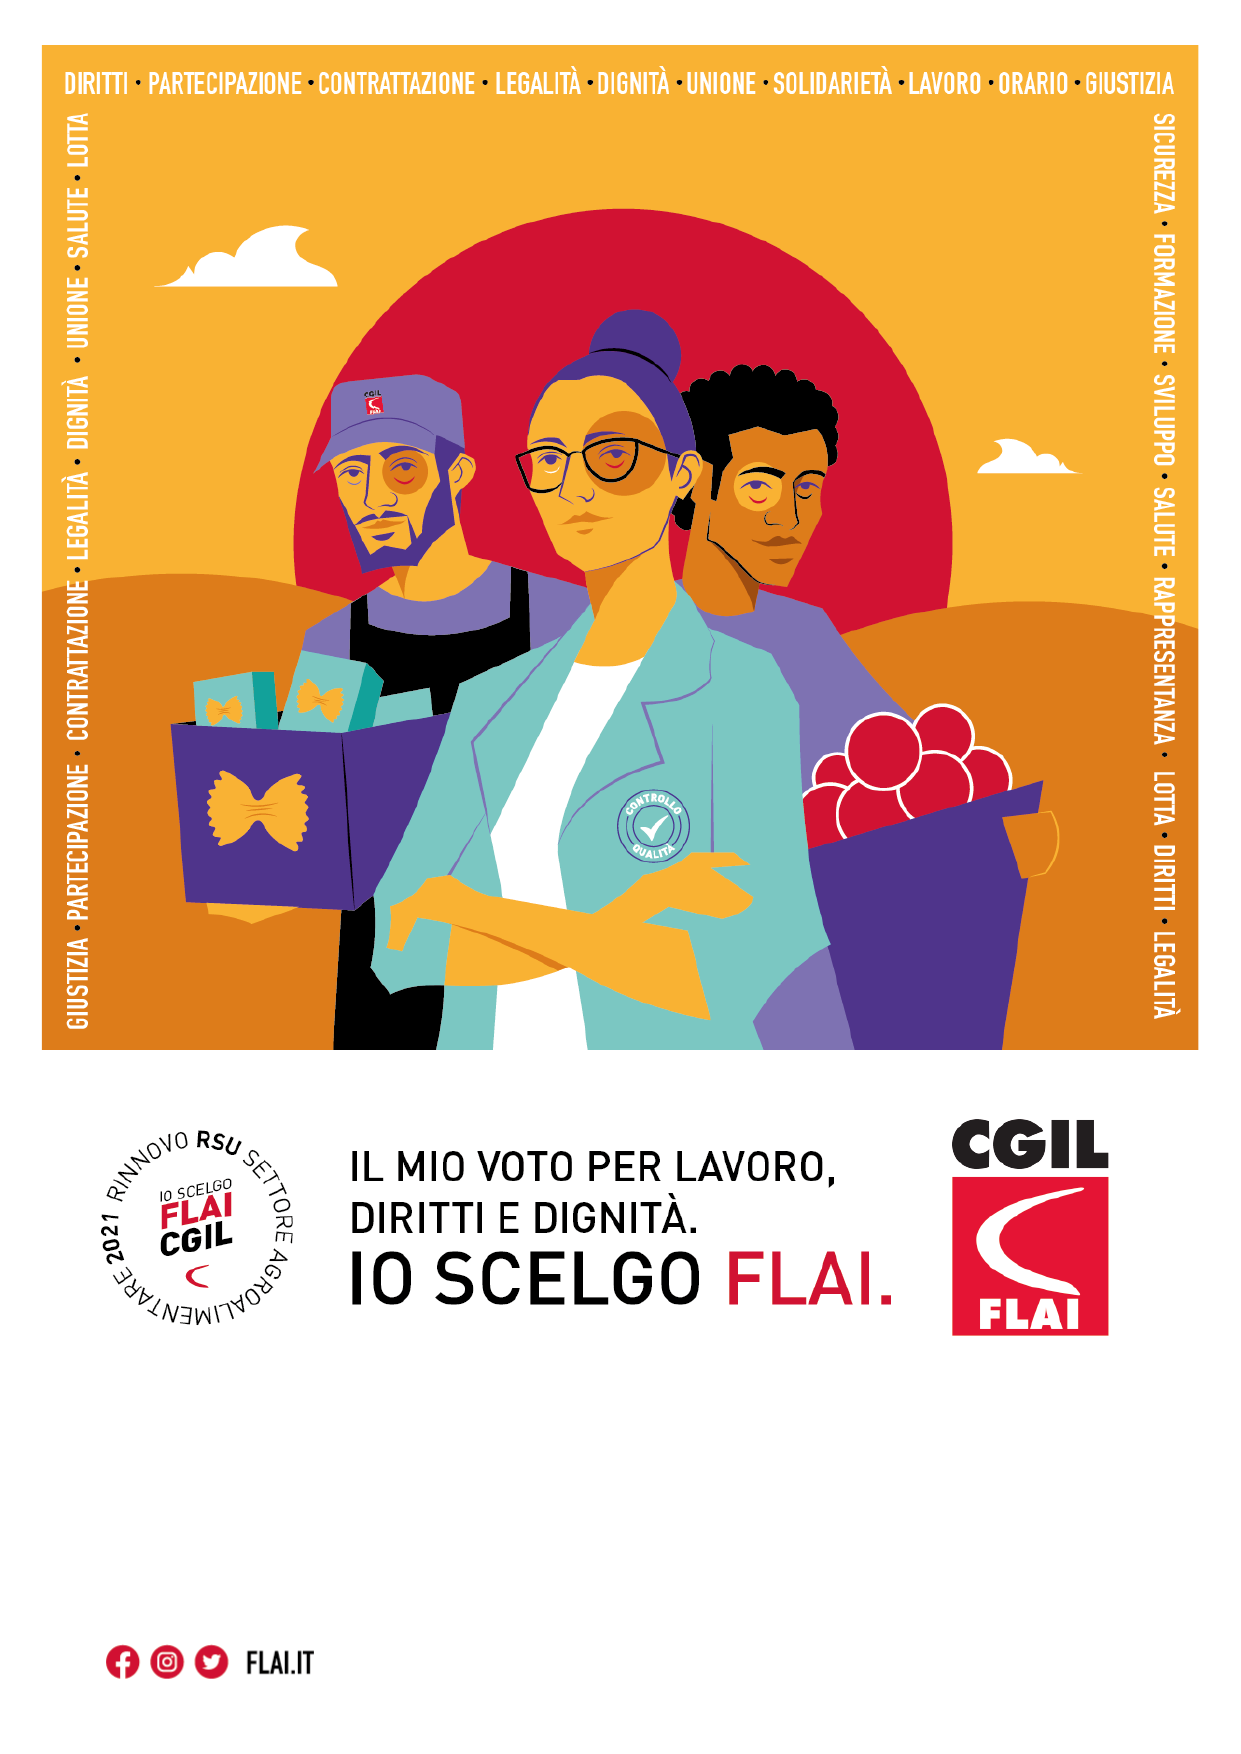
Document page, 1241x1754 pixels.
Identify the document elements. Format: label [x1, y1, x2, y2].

picture [69, 1613, 349, 1712]
picture [41, 45, 1199, 1358]
